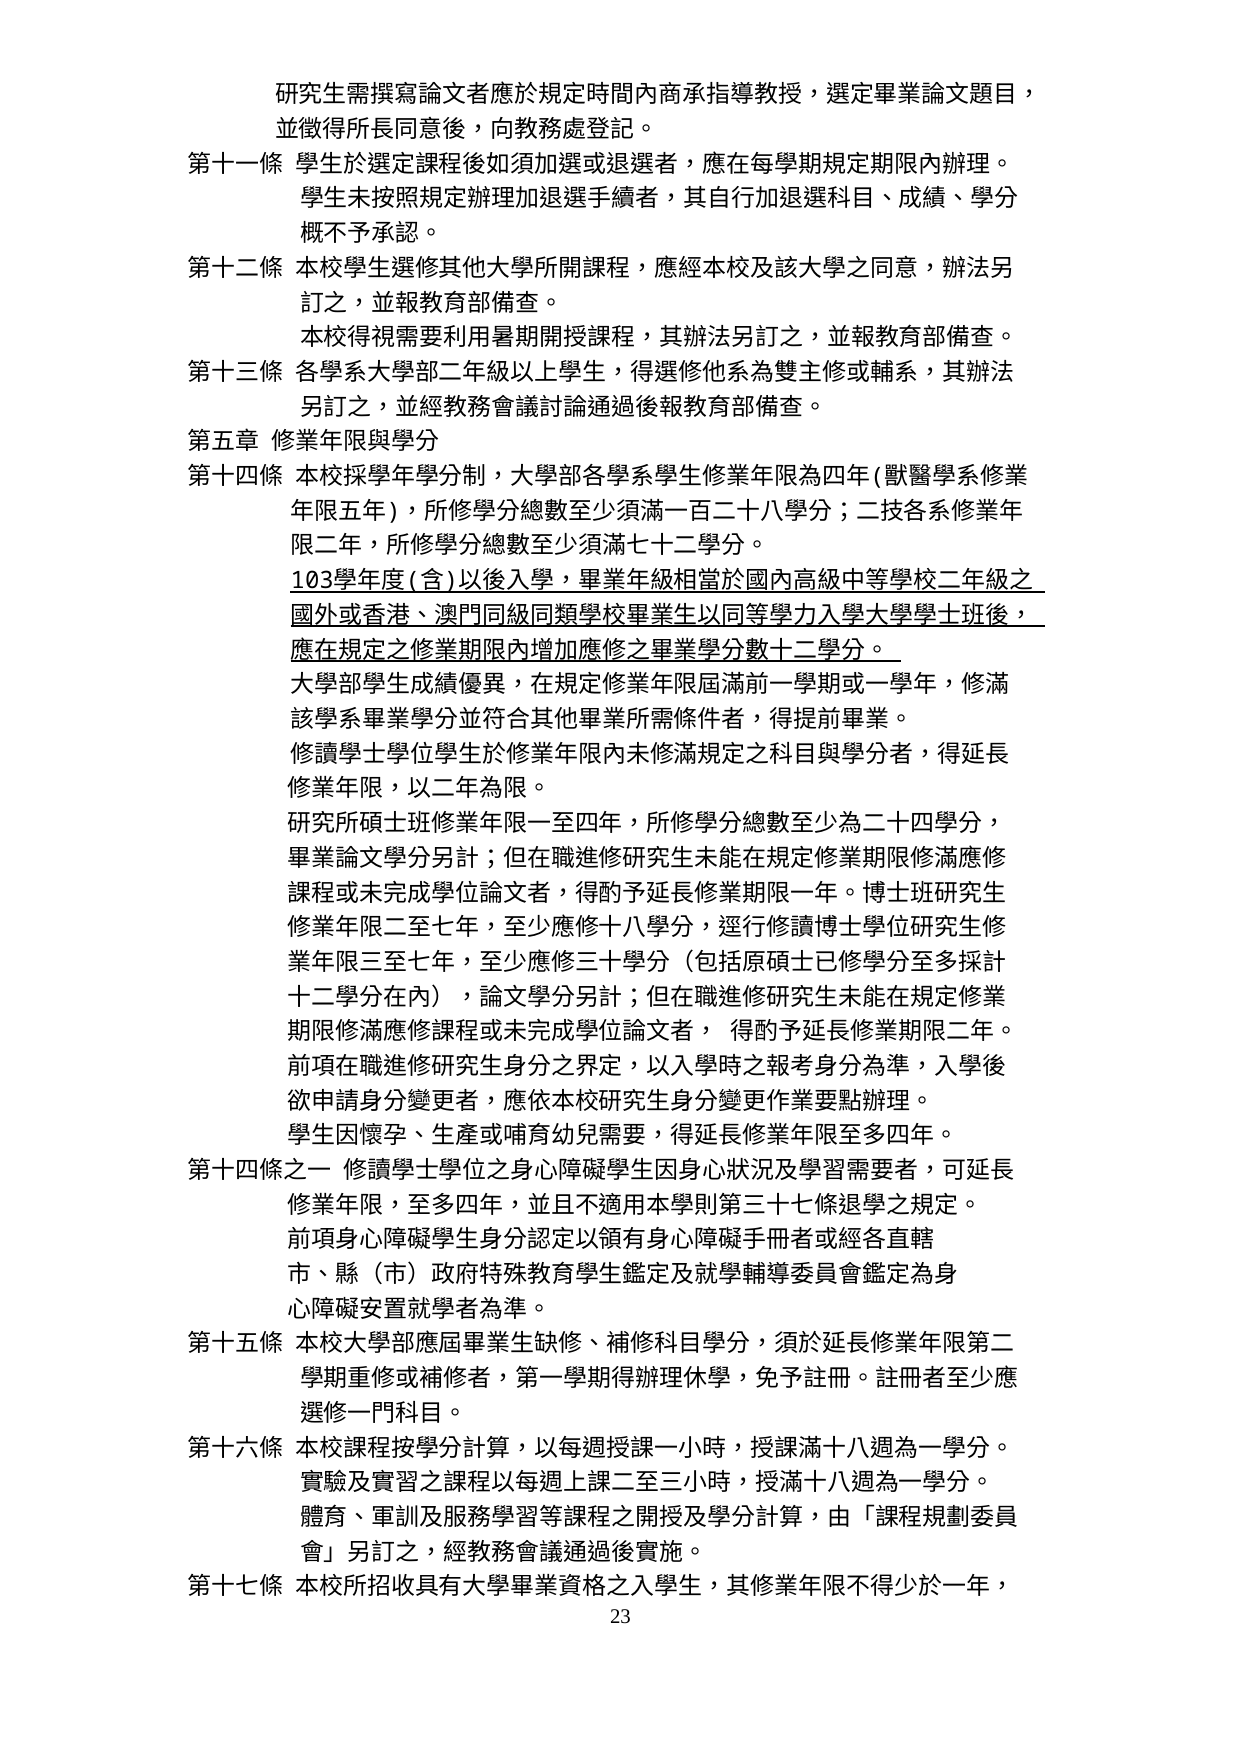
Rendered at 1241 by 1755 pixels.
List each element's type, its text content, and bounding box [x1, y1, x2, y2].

text 第十四條 本校採學年學分制，大學部各學系學生修業年限為四年(獸醫學系修業 [187, 457, 1053, 491]
text 第十四條之一 修讀學士學位之身心障礙學生因身心狀況及學習需要者，可延長 [187, 1151, 1053, 1185]
text 應在規定之修業期限內增加應修之畢業學分數十二學分。 [187, 630, 1053, 665]
text 前項在職進修研究生身分之界定，以入學時之報考身分為準，入學後 [187, 1047, 1053, 1081]
text 課程或未完成學位論文者，得酌予延長修業期限一年。博士班研究生 [187, 873, 1053, 908]
text 103學年度(含)以後入學，畢業年級相當於國內高級中等學校二年級之 [187, 561, 1053, 596]
text 學生因懷孕、生產或哺育幼兒需要，得延長修業年限至多四年。 [187, 1116, 1053, 1151]
text 大學部學生成績優異，在規定修業年限屆滿前一學期或一學年，修滿 [187, 665, 1053, 700]
text 研究生需撰寫論文者應於規定時間內商承指導教授，選定畢業論文題目， [187, 75, 1053, 110]
text 研究所碩士班修業年限一至四年，所修學分總數至少為二十四學分， [187, 804, 1053, 838]
text 實驗及實習之課程以每週上課二至三小時，授滿十八週為一學分。 [187, 1463, 1053, 1497]
text 修業年限，以二年為限。 [187, 769, 1053, 804]
text 學期重修或補修者，第一學期得辦理休學，免予註冊。註冊者至少應 [187, 1359, 1053, 1393]
text 第十六條 本校課程按學分計算，以每週授課一小時，授課滿十八週為一學分。 [187, 1428, 1053, 1463]
text 修業年限二至七年，至少應修十八學分，逕行修讀博士學位研究生修 [187, 908, 1053, 942]
text 心障礙安置就學者為準。 [187, 1289, 1053, 1324]
text 概不予承認。 [187, 214, 1053, 248]
text 第十一條 學生於選定課程後如須加選或退選者，應在每學期規定期限內辦理。 [187, 144, 1053, 179]
text 市、縣（市）政府特殊教育學生鑑定及就學輔導委員會鑑定為身 [187, 1255, 1053, 1289]
text 第十二條 本校學生選修其他大學所開課程，應經本校及該大學之同意，辦法另 [187, 248, 1053, 283]
text 修讀學士學位學生於修業年限內未修滿規定之科目與學分者，得延長 [187, 734, 1053, 769]
text 第五章 修業年限與學分 [187, 422, 1053, 457]
text 十二學分在內），論文學分另計；但在職進修研究生未能在規定修業 [187, 977, 1053, 1012]
text 訂之，並報教育部備查。 [187, 283, 1053, 318]
text 另訂之，並經教務會議討論通過後報教育部備查。 [187, 387, 1053, 422]
text 學生未按照規定辦理加退選手續者，其自行加退選科目、成績、學分 [187, 179, 1053, 214]
text 國外或香港、澳門同級同類學校畢業生以同等學力入學大學學士班後， [187, 596, 1053, 630]
text 會」另訂之，經教務會議通過後實施。 [187, 1532, 1053, 1567]
text 並徵得所長同意後，向教務處登記。 [187, 110, 1053, 144]
text 年限五年)，所修學分總數至少須滿一百二十八學分；二技各系修業年 [187, 491, 1053, 526]
text 畢業論文學分另計；但在職進修研究生未能在規定修業期限修滿應修 [187, 838, 1053, 873]
text 修業年限，至多四年，並且不適用本學則第三十七條退學之規定。 [187, 1185, 1053, 1220]
text 第十五條 本校大學部應屆畢業生缺修、補修科目學分，須於延長修業年限第二 [187, 1324, 1053, 1359]
text 該學系畢業學分並符合其他畢業所需條件者，得提前畢業。 [187, 700, 1053, 734]
text 第十三條 各學系大學部二年級以上學生，得選修他系為雙主修或輔系，其辦法 [187, 352, 1053, 387]
text 限二年，所修學分總數至少須滿七十二學分。 [187, 526, 1053, 561]
text 欲申請身分變更者，應依本校研究生身分變更作業要點辦理。 [187, 1081, 1053, 1116]
text 業年限三至七年，至少應修三十學分（包括原碩士已修學分至多採計 [187, 942, 1053, 977]
text 本校得視需要利用暑期開授課程，其辦法另訂之，並報教育部備查。 [187, 318, 1053, 352]
text 選修一門科目。 [187, 1393, 1053, 1428]
text 前項身心障礙學生身分認定以領有身心障礙手冊者或經各直轄 [187, 1220, 1053, 1255]
text 第十七條 本校所招收具有大學畢業資格之入學生，其修業年限不得少於一年， [187, 1567, 1053, 1602]
text 期限修滿應修課程或未完成學位論文者， 得酌予延長修業期限二年。 [187, 1012, 1053, 1047]
text 體育、軍訓及服務學習等課程之開授及學分計算，由「課程規劃委員 [187, 1497, 1053, 1532]
